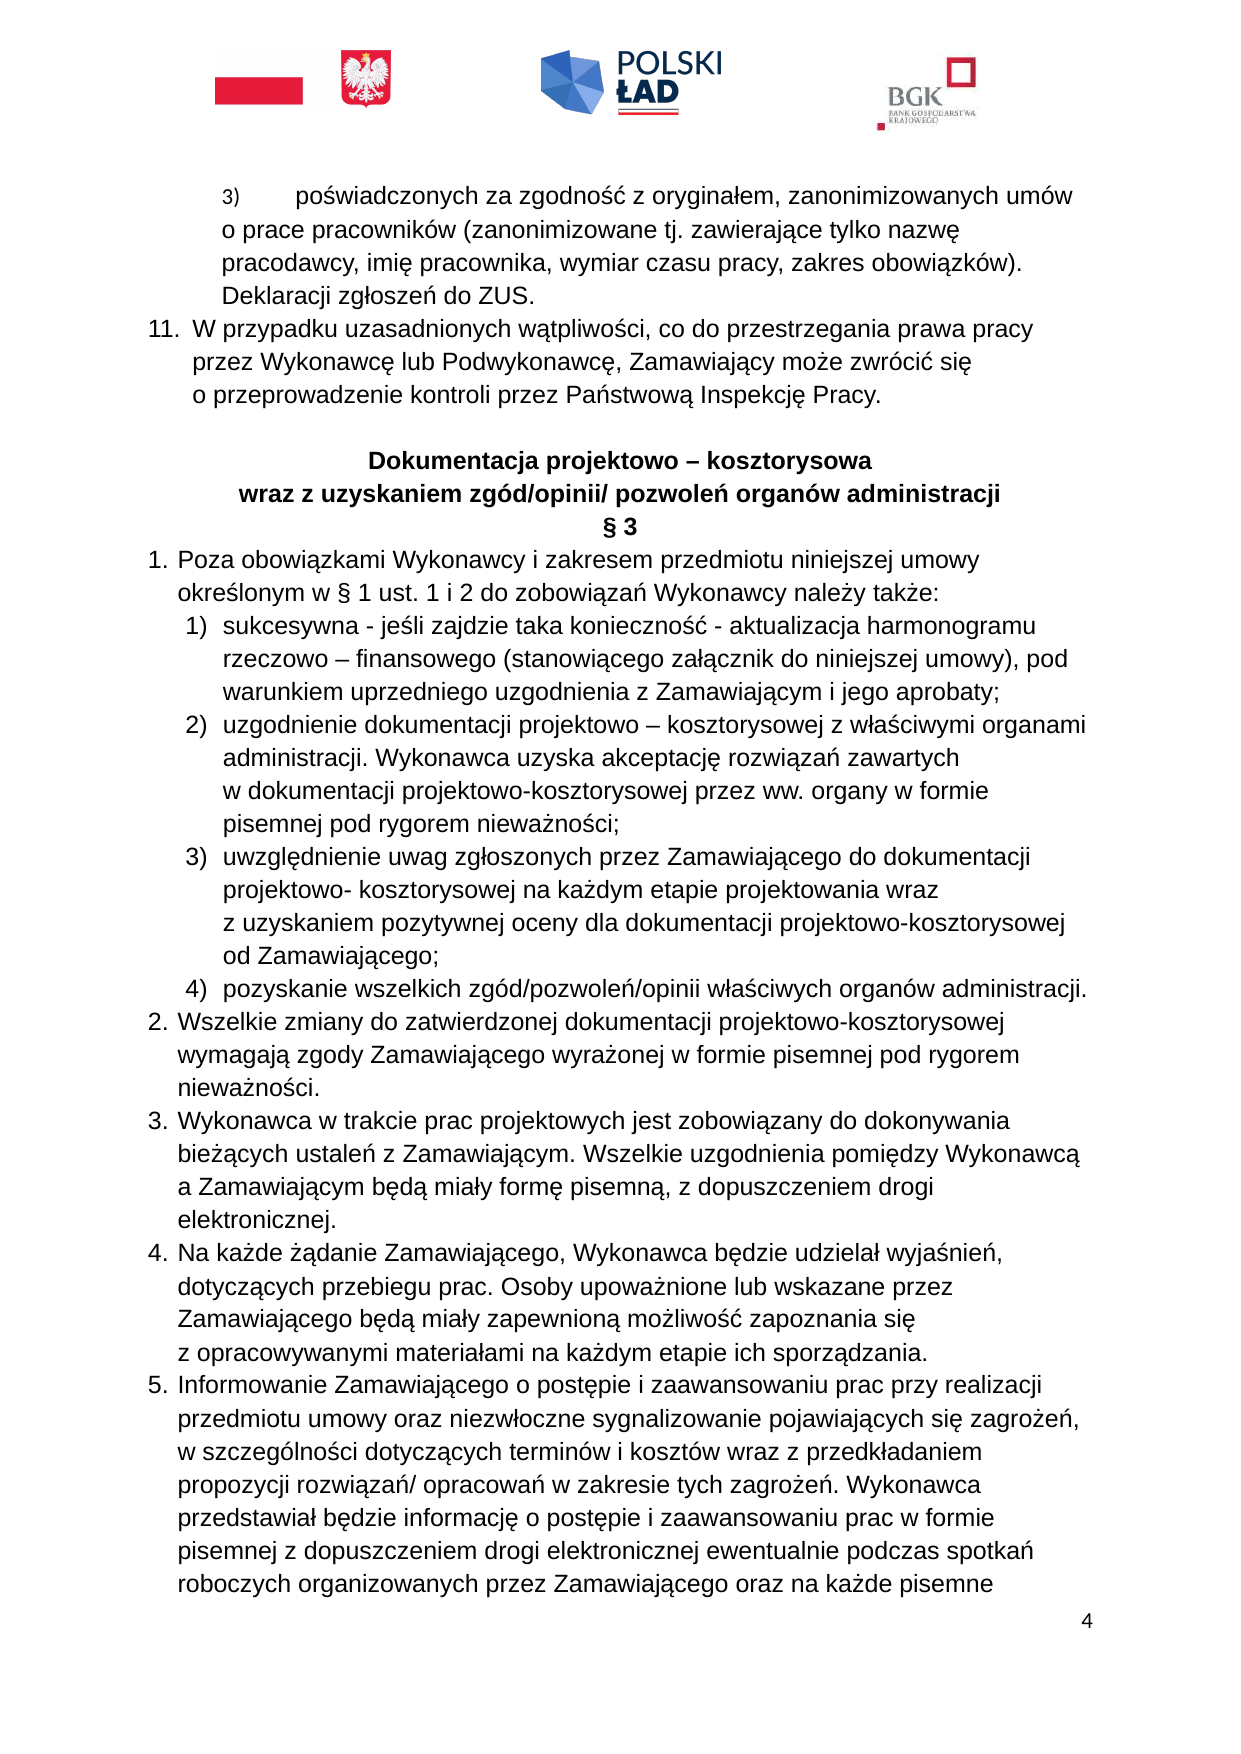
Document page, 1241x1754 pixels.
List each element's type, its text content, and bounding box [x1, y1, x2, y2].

text § 3 [148, 512, 1093, 541]
text wraz z uzyskaniem zgód/opinii/ pozwoleń organów administracji [148, 479, 1093, 508]
list Wszelkie zmiany do zatwierdzonej dokumentacji projektowo-kosztorysowej wymagają zgody Zamawiającego wyrażonej w formie pisemnej pod rygorem nieważności. [148, 1007, 1093, 1102]
list Poza obowiązkami Wykonawcy i zakresem przedmiotu niniejszej umowy określonym w § 1 ust. 1 i 2 do zobowiązań Wykonawcy należy także: [148, 545, 1093, 607]
list poświadczonych za zgodność z oryginałem, zanonimizowanych umów o prace pracowników (zanonimizowane tj. zawierające tylko nazwę pracodawcy, imię pracownika, wymiar czasu pracy, zakres obowiązków). Deklaracji zgłoszeń do ZUS. [221, 181, 1093, 309]
text Dokumentacja projektowo – kosztorysowa [148, 446, 1093, 475]
list Informowanie Zamawiającego o postępie i zaawansowaniu prac przy realizacji przedmiotu umowy oraz niezwłoczne sygnalizowanie pojawiających się zagrożeń, w szczególności dotyczących terminów i kosztów wraz z przedkładaniem propozycji rozwiązań/ opracowań w zakresie tych zagrożeń. Wykonawca przedstawiał będzie informację o postępie i zaawansowaniu prac w formie pisemnej z dopuszczeniem drogi elektronicznej ewentualnie podczas spotkań roboczych organizowanych przez Zamawiającego oraz na każde pisemne [148, 1371, 1093, 1597]
list Wykonawca w trakcie prac projektowych jest zobowiązany do dokonywania bieżących ustaleń z Zamawiającym. Wszelkie uzgodnienia pomiędzy Wykonawcą a Zamawiającym będą miały formę pisemną, z dopuszczeniem drogi elektronicznej. [148, 1106, 1093, 1234]
list sukcesywna - jeśli zajdzie taka konieczność - aktualizacja harmonogramu rzeczowo – finansowego (stanowiącego załącznik do niniejszej umowy), pod warunkiem uprzedniego uzgodnienia z Zamawiającym i jego aprobaty; [185, 611, 1093, 706]
list W przypadku uzasadnionych wątpliwości, co do przestrzegania prawa pracy przez Wykonawcę lub Podwykonawcę, Zamawiający może zwrócić się o przeprowadzenie kontroli przez Państwową Inspekcję Pracy. [148, 314, 1093, 409]
list pozyskanie wszelkich zgód/pozwoleń/opinii właściwych organów administracji. [185, 974, 1093, 1003]
list Na każde żądanie Zamawiającego, Wykonawca będzie udzielał wyjaśnień, dotyczących przebiegu prac. Osoby upoważnione lub wskazane przez Zamawiającego będą miały zapewnioną możliwość zapoznania się z opracowywanymi materiałami na każdym etapie ich sporządzania. [148, 1238, 1093, 1366]
list uwzględnienie uwag zgłoszonych przez Zamawiającego do dokumentacji projektowo- kosztorysowej na każdym etapie projektowania wraz z uzyskaniem pozytywnej oceny dla dokumentacji projektowo-kosztorysowej od Zamawiającego; [185, 842, 1093, 970]
list uzgodnienie dokumentacji projektowo – kosztorysowej z właściwymi organami administracji. Wykonawca uzyska akceptację rozwiązań zawartych w dokumentacji projektowo-kosztorysowej przez ww. organy w formie pisemnej pod rygorem nieważności; [185, 710, 1093, 838]
